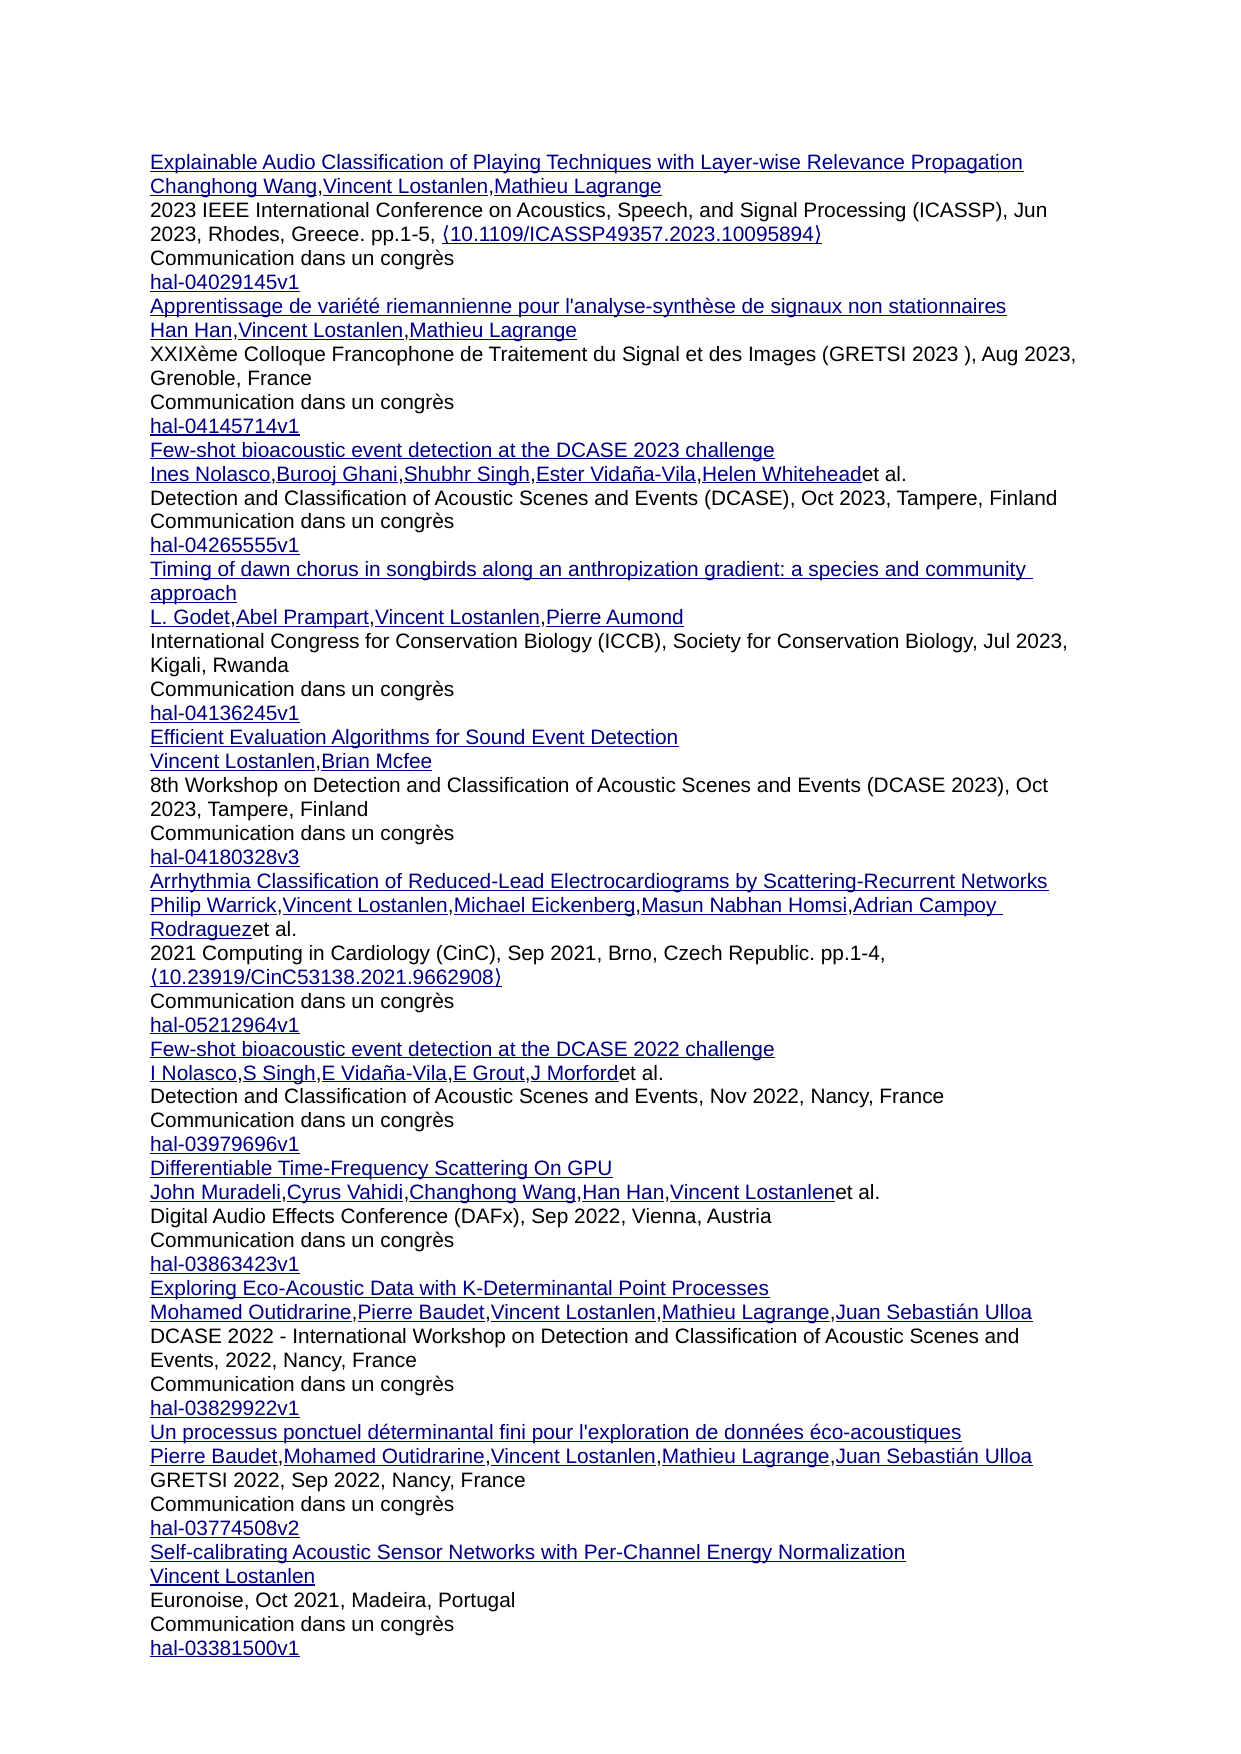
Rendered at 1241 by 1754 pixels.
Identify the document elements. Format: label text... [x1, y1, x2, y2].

table_cell Self-calibrating Acoustic Sensor Networks with Per-Channel Energy Normalization Vincent Lostanlen Euronoise, Oct 2021, Madeira, Portugal Communication dans un congrès hal-03381500v1 [150, 1540, 1090, 1659]
table_cell Efficient Evaluation Algorithms for Sound Event Detection Vincent Lostanlen,Brian Mcfee 8th Workshop on Detection and Classification of Acoustic Scenes and Events (DCASE 2023), Oct 2023, Tampere, Finland Communication dans un congrès hal-04180328v3 [150, 725, 1090, 869]
table_cell Few-shot bioacoustic event detection at the DCASE 2022 challenge I Nolasco,S Singh,E Vidaña-Vila,E Grout,J Morfordet al. Detection and Classification of Acoustic Scenes and Events, Nov 2022, Nancy, France Communication dans un congrès hal-03979696v1 [150, 1036, 1090, 1156]
table_cell Un processus ponctuel déterminantal fini pour l'exploration de données éco-acoustiques Pierre Baudet,Mohamed Outidrarine,Vincent Lostanlen,Mathieu Lagrange,Juan Sebastián Ulloa GRETSI 2022, Sep 2022, Nancy, France Communication dans un congrès hal-03774508v2 [150, 1420, 1090, 1539]
table_cell Few-shot bioacoustic event detection at the DCASE 2023 challenge Ines Nolasco,Burooj Ghani,Shubhr Singh,Ester Vidaña-Vila,Helen Whiteheadet al. Detection and Classification of Acoustic Scenes and Events (DCASE), Oct 2023, Tampere, Finland Communication dans un congrès hal-04265555v1 [150, 438, 1090, 557]
table_cell Explainable Audio Classification of Playing Techniques with Layer-wise Relevance Propagation Changhong Wang,Vincent Lostanlen,Mathieu Lagrange 2023 IEEE International Conference on Acoustics, Speech, and Signal Processing (ICASSP), Jun 2023, Rhodes, Greece. pp.1-5, ⟨10.1109/ICASSP49357.2023.10095894⟩ Communication dans un congrès hal-04029145v1 [150, 150, 1090, 294]
table_cell Apprentissage de variété riemannienne pour l'analyse-synthèse de signaux non stationnaires Han Han,Vincent Lostanlen,Mathieu Lagrange XXIXème Colloque Francophone de Traitement du Signal et des Images (GRETSI 2023 ), Aug 2023, Grenoble, France Communication dans un congrès hal-04145714v1 [150, 294, 1090, 437]
table_cell Differentiable Time-Frequency Scattering On GPU John Muradeli,Cyrus Vahidi,Changhong Wang,Han Han,Vincent Lostanlenet al. Digital Audio Effects Conference (DAFx), Sep 2022, Vienna, Austria Communication dans un congrès hal-03863423v1 [150, 1156, 1090, 1276]
table_cell Exploring Eco-Acoustic Data with K-Determinantal Point Processes Mohamed Outidrarine,Pierre Baudet,Vincent Lostanlen,Mathieu Lagrange,Juan Sebastián Ulloa DCASE 2022 - International Workshop on Detection and Classification of Acoustic Scenes and Events, 2022, Nancy, France Communication dans un congrès hal-03829922v1 [150, 1276, 1090, 1420]
table_cell Timing of dawn chorus in songbirds along an anthropization gradient: a species and community approach L. Godet,Abel Prampart,Vincent Lostanlen,Pierre Aumond International Congress for Conservation Biology (ICCB), Society for Conservation Biology, Jul 2023, Kigali, Rwanda Communication dans un congrès hal-04136245v1 [150, 557, 1090, 725]
table_cell Arrhythmia Classification of Reduced-Lead Electrocardiograms by Scattering-Recurrent Networks Philip Warrick,Vincent Lostanlen,Michael Eickenberg,Masun Nabhan Homsi,Adrian Campoy Rodraguezet al. 2021 Computing in Cardiology (CinC), Sep 2021, Brno, Czech Republic. pp.1-4, ⟨10.23919/CinC53138.2021.9662908⟩ Communication dans un congrès hal-05212964v1 [150, 869, 1090, 1036]
